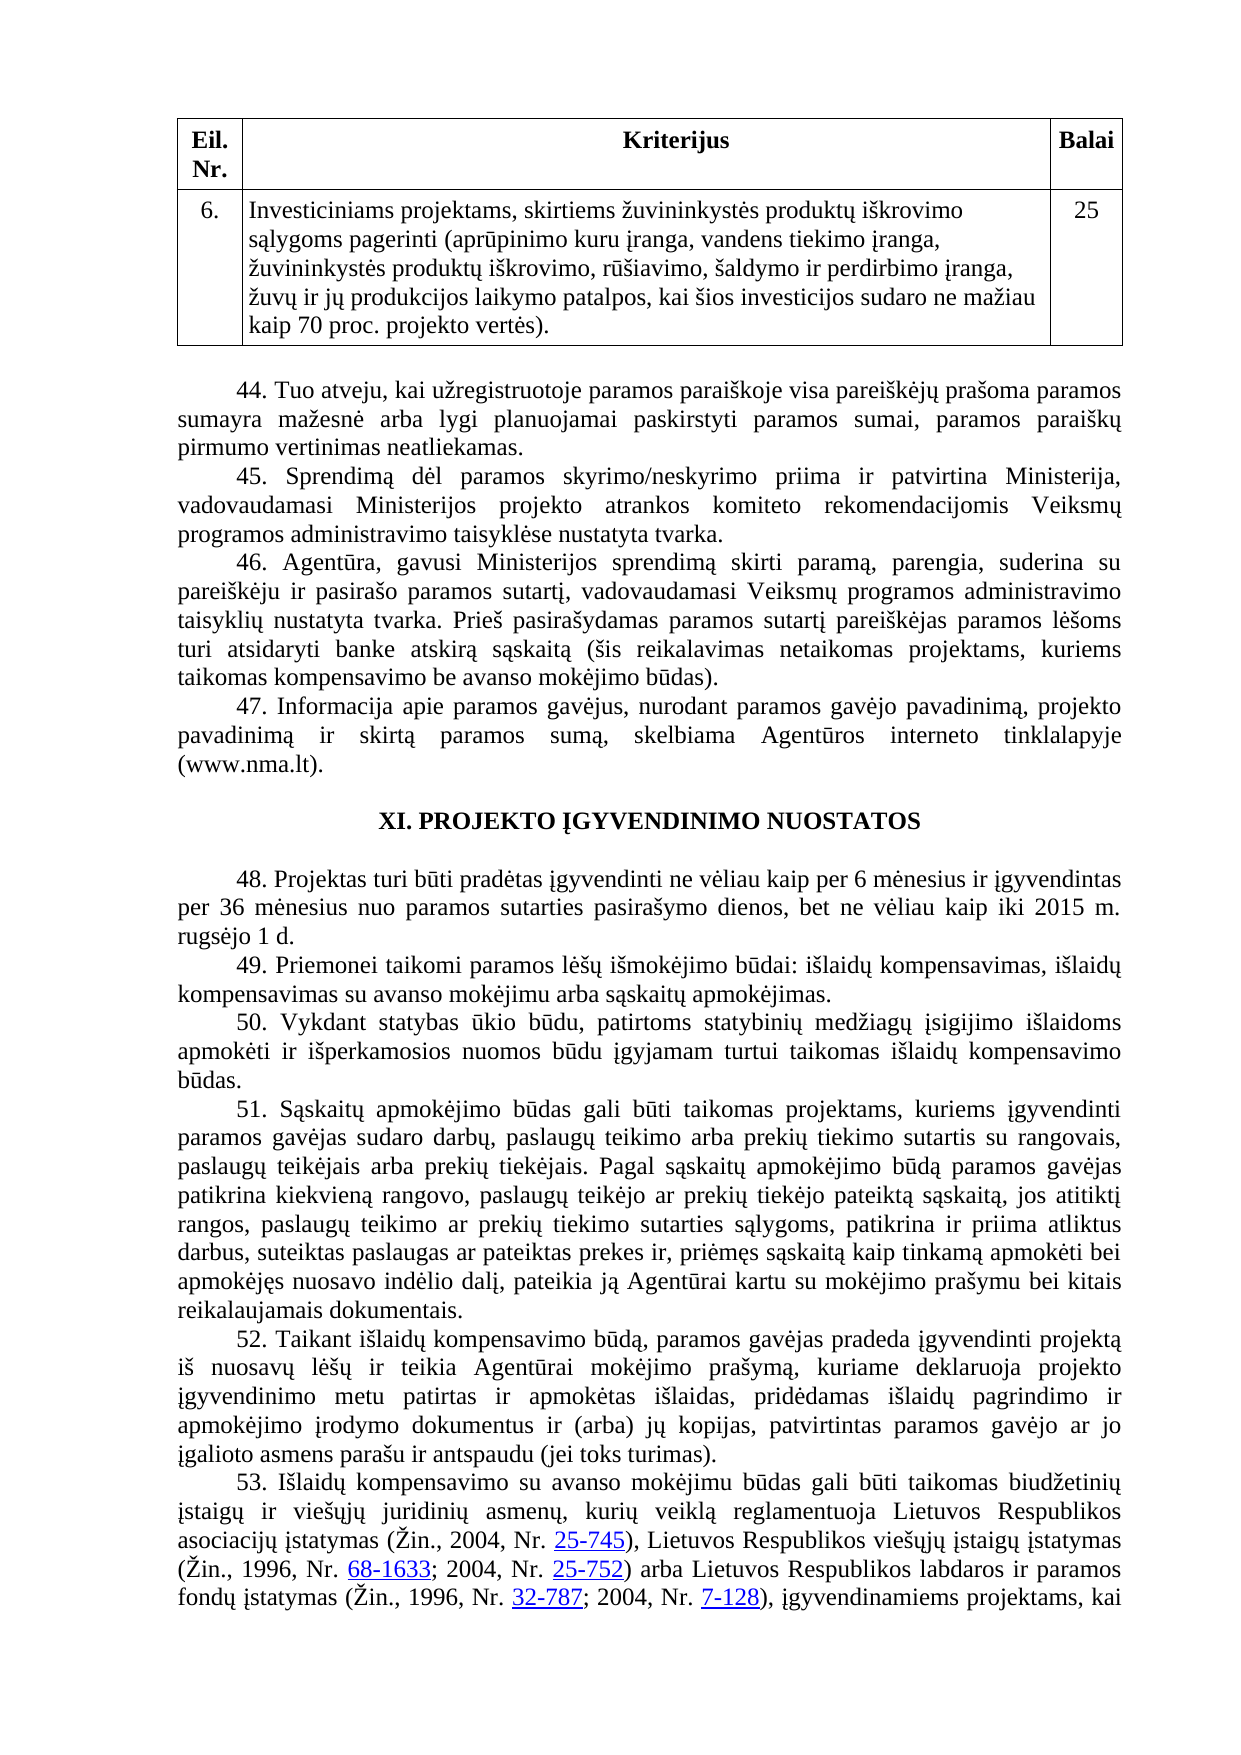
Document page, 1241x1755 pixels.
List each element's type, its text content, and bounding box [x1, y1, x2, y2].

text 48. Projektas turi būti pradėtas įgyvendinti ne vėliau kaip per 6 mėnesius ir įgyvendintas per 36 mėnesius nuo paramos sutarties pasirašymo dienos, bet ne vėliau kaip iki 2015 m. rugsėjo 1 d. [177, 864, 1122, 950]
text 47. Informacija apie paramos gavėjus, nurodant paramos gavėjo pavadinimą, projekto pavadinimą ir skirtą paramos sumą, skelbiama Agentūros interneto tinklalapyje (www.nma.lt). [177, 691, 1122, 777]
text 46. Agentūra, gavusi Ministerijos sprendimą skirti paramą, parengia, suderina su pareiškėju ir pasirašo paramos sutartį, vadovaudamasi Veiksmų programos administravimo taisyklių nustatyta tvarka. Prieš pasirašydamas paramos sutartį pareiškėjas paramos lėšoms turi atsidaryti banke atskirą sąskaitą (šis reikalavimas netaikomas projektams, kuriems taikomas kompensavimo be avanso mokėjimo būdas). [177, 547, 1122, 691]
text 45. Sprendimą dėl paramos skyrimo/neskyrimo priima ir patvirtina Ministerija, vadovaudamasi Ministerijos projekto atrankos komiteto rekomendacijomis Veiksmų programos administravimo taisyklėse nustatyta tvarka. [177, 461, 1122, 547]
text 44. Tuo atveju, kai užregistruotoje paramos paraiškoje visa pareiškėjų prašoma paramos sumayra mažesnė arba lygi planuojamai paskirstyti paramos sumai, paramos paraiškų pirmumo vertinimas neatliekamas. [177, 375, 1122, 461]
text 50. Vykdant statybas ūkio būdu, patirtoms statybinių medžiagų įsigijimo išlaidoms apmokėti ir išperkamosios nuomos būdu įgyjamam turtui taikomas išlaidų kompensavimo būdas. [177, 1007, 1122, 1094]
table_header Eil. Nr. [178, 119, 242, 188]
table_header Balai [1051, 119, 1122, 188]
table_header Kriterijus [243, 119, 1050, 188]
text 53. Išlaidų kompensavimo su avanso mokėjimu būdas gali būti taikomas biudžetinių įstaigų ir viešųjų juridinių asmenų, kurių veiklą reglamentuoja Lietuvos Respublikos asociacijų įstatymas (Žin., 2004, Nr. 25-745), Lietuvos Respublikos viešųjų įstaigų įstatymas (Žin., 1996, Nr. 68-1633; 2004, Nr. 25-752) arba Lietuvos Respublikos labdaros ir paramos fondų įstatymas (Žin., 1996, Nr. 32-787; 2004, Nr. 7-128), įgyvendinamiems projektams, kai [177, 1467, 1122, 1611]
table_cell 6. [178, 190, 242, 345]
text 49. Priemonei taikomi paramos lėšų išmokėjimo būdai: išlaidų kompensavimas, išlaidų kompensavimas su avanso mokėjimu arba sąskaitų apmokėjimas. [177, 950, 1122, 1007]
table_cell 25 [1051, 190, 1122, 345]
text XI. PROJEKTO ĮGYVENDINIMO NUOSTATOS [177, 806, 1122, 835]
text 52. Taikant išlaidų kompensavimo būdą, paramos gavėjas pradeda įgyvendinti projektą iš nuosavų lėšų ir teikia Agentūrai mokėjimo prašymą, kuriame deklaruoja projekto įgyvendinimo metu patirtas ir apmokėtas išlaidas, pridėdamas išlaidų pagrindimo ir apmokėjimo įrodymo dokumentus ir (arba) jų kopijas, patvirtintas paramos gavėjo ar jo įgalioto asmens parašu ir antspaudu (jei toks turimas). [177, 1324, 1122, 1467]
table_cell Investiciniams projektams, skirtiems žuvininkystės produktų iškrovimo sąlygoms pagerinti (aprūpinimo kuru įranga, vandens tiekimo įranga, žuvininkystės produktų iškrovimo, rūšiavimo, šaldymo ir perdirbimo įranga, žuvų ir jų produkcijos laikymo patalpos, kai šios investicijos sudaro ne mažiau kaip 70 proc. projekto vertės). [243, 190, 1050, 345]
text 51. Sąskaitų apmokėjimo būdas gali būti taikomas projektams, kuriems įgyvendinti paramos gavėjas sudaro darbų, paslaugų teikimo arba prekių tiekimo sutartis su rangovais, paslaugų teikėjais arba prekių tiekėjais. Pagal sąskaitų apmokėjimo būdą paramos gavėjas patikrina kiekvieną rangovo, paslaugų teikėjo ar prekių tiekėjo pateiktą sąskaitą, jos atitiktį rangos, paslaugų teikimo ar prekių tiekimo sutarties sąlygoms, patikrina ir priima atliktus darbus, suteiktas paslaugas ar pateiktas prekes ir, priėmęs sąskaitą kaip tinkamą apmokėti bei apmokėjęs nuosavo indėlio dalį, pateikia ją Agentūrai kartu su mokėjimo prašymu bei kitais reikalaujamais dokumentais. [177, 1094, 1122, 1324]
